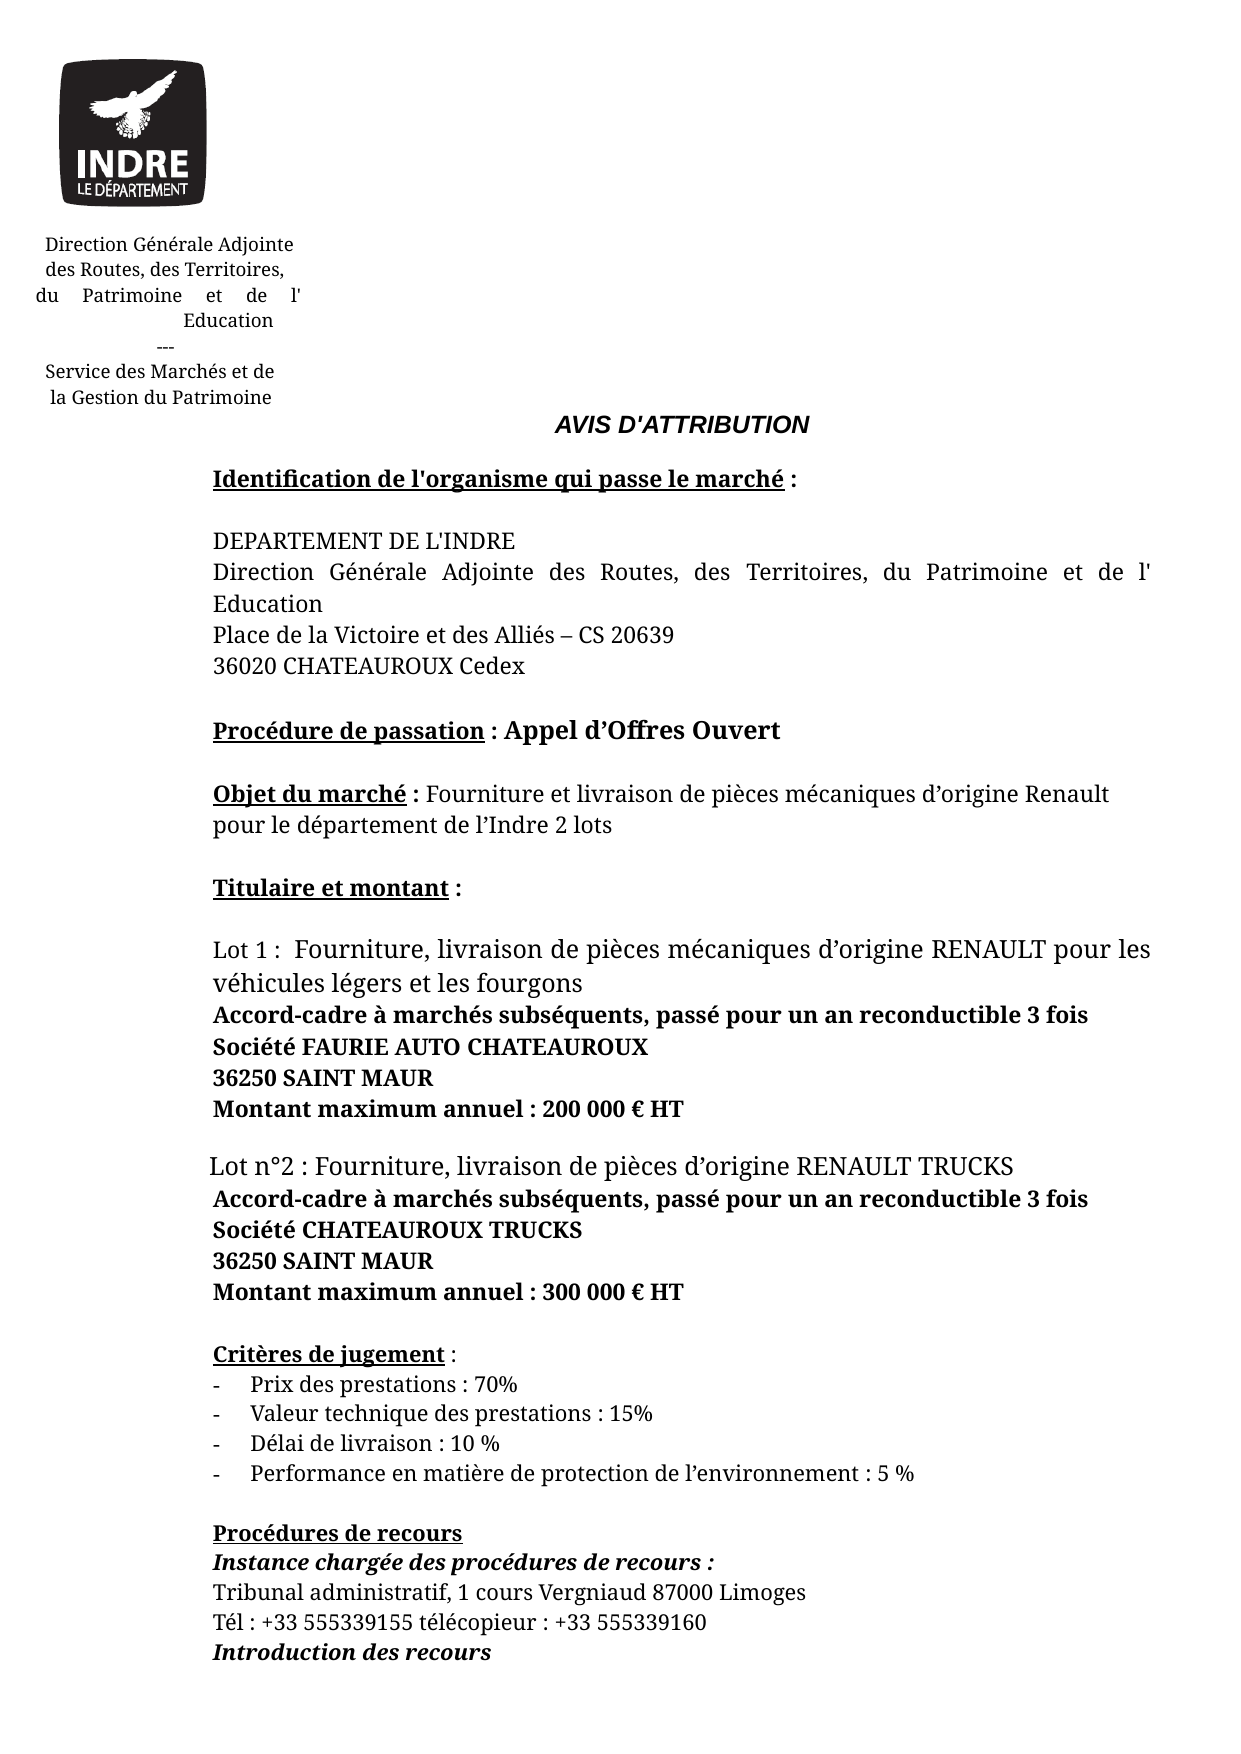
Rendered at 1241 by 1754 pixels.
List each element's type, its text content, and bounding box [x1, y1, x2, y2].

text Accord-cadre à marchés subséquents, passé pour un an reconductible 3 fois [139, 1182, 1152, 1214]
list Prix des prestations : 70% [213, 1368, 1152, 1398]
text Montant maximum annuel : 300 000 € HT [213, 1276, 1152, 1307]
text la Gestion du Patrimoine [35, 384, 295, 410]
text Société FAURIE AUTO CHATEAUROUX [139, 1031, 1152, 1062]
text Lot n°2 : Fourniture, livraison de pièces d’origine RENAULT TRUCKS [35, 1148, 1152, 1182]
text Direction Générale Adjointe des Routes, des Territoires, du Patrimoine et de l' Education [213, 556, 1152, 619]
subtitle Objet du marché : Fourniture et livraison de pièces mécaniques d’origine Renault pour le département de l’Indre 2 lots [213, 778, 1152, 840]
text Accord-cadre à marchés subséquents, passé pour un an reconductible 3 fois [139, 999, 1152, 1031]
text Critères de jugement : [213, 1339, 1152, 1368]
text 36020 CHATEAUROUX Cedex [213, 650, 1152, 681]
text des Routes, des Territoires, [35, 257, 301, 282]
text Titulaire et montant : [213, 872, 1152, 903]
list Performance en matière de protection de l’environnement : 5 % [213, 1458, 1152, 1488]
text Introduction des recours [213, 1637, 1152, 1666]
text Lot 1 : Fourniture, livraison de pièces mécaniques d’origine RENAULT pour les véhicules légers et les fourgons [213, 931, 1152, 999]
text du Patrimoine et de l' Education [35, 282, 301, 333]
text 36250 SAINT MAUR [139, 1245, 1152, 1276]
text Service des Marchés et de [35, 359, 295, 384]
text Identification de l'organisme qui passe le marché : [213, 462, 1152, 494]
text Tél : +33 555339155 télécopieur : +33 555339160 [213, 1607, 1152, 1637]
list Délai de livraison : 10 % [213, 1428, 1152, 1458]
text Procédures de recours Instance chargée des procédures de recours : Tribunal administratif, 1 cours Vergniaud 87000 Limoges [213, 1517, 1152, 1607]
text Société CHATEAUROUX TRUCKS [139, 1214, 1152, 1245]
list Valeur technique des prestations : 15% [213, 1398, 1152, 1428]
text AVIS D'ATTRIBUTION [213, 410, 1152, 438]
text --- [35, 333, 295, 359]
text Place de la Victoire et des Alliés – CS 20639 [213, 619, 1152, 650]
text Direction Générale Adjointe [35, 231, 301, 257]
text Montant maximum annuel : 200 000 € HT [213, 1093, 1152, 1124]
text DEPARTEMENT DE L'INDRE [213, 525, 1152, 556]
text 36250 SAINT MAUR [139, 1062, 1152, 1093]
text Procédure de passation : Appel d’Offres Ouvert [213, 712, 1152, 747]
